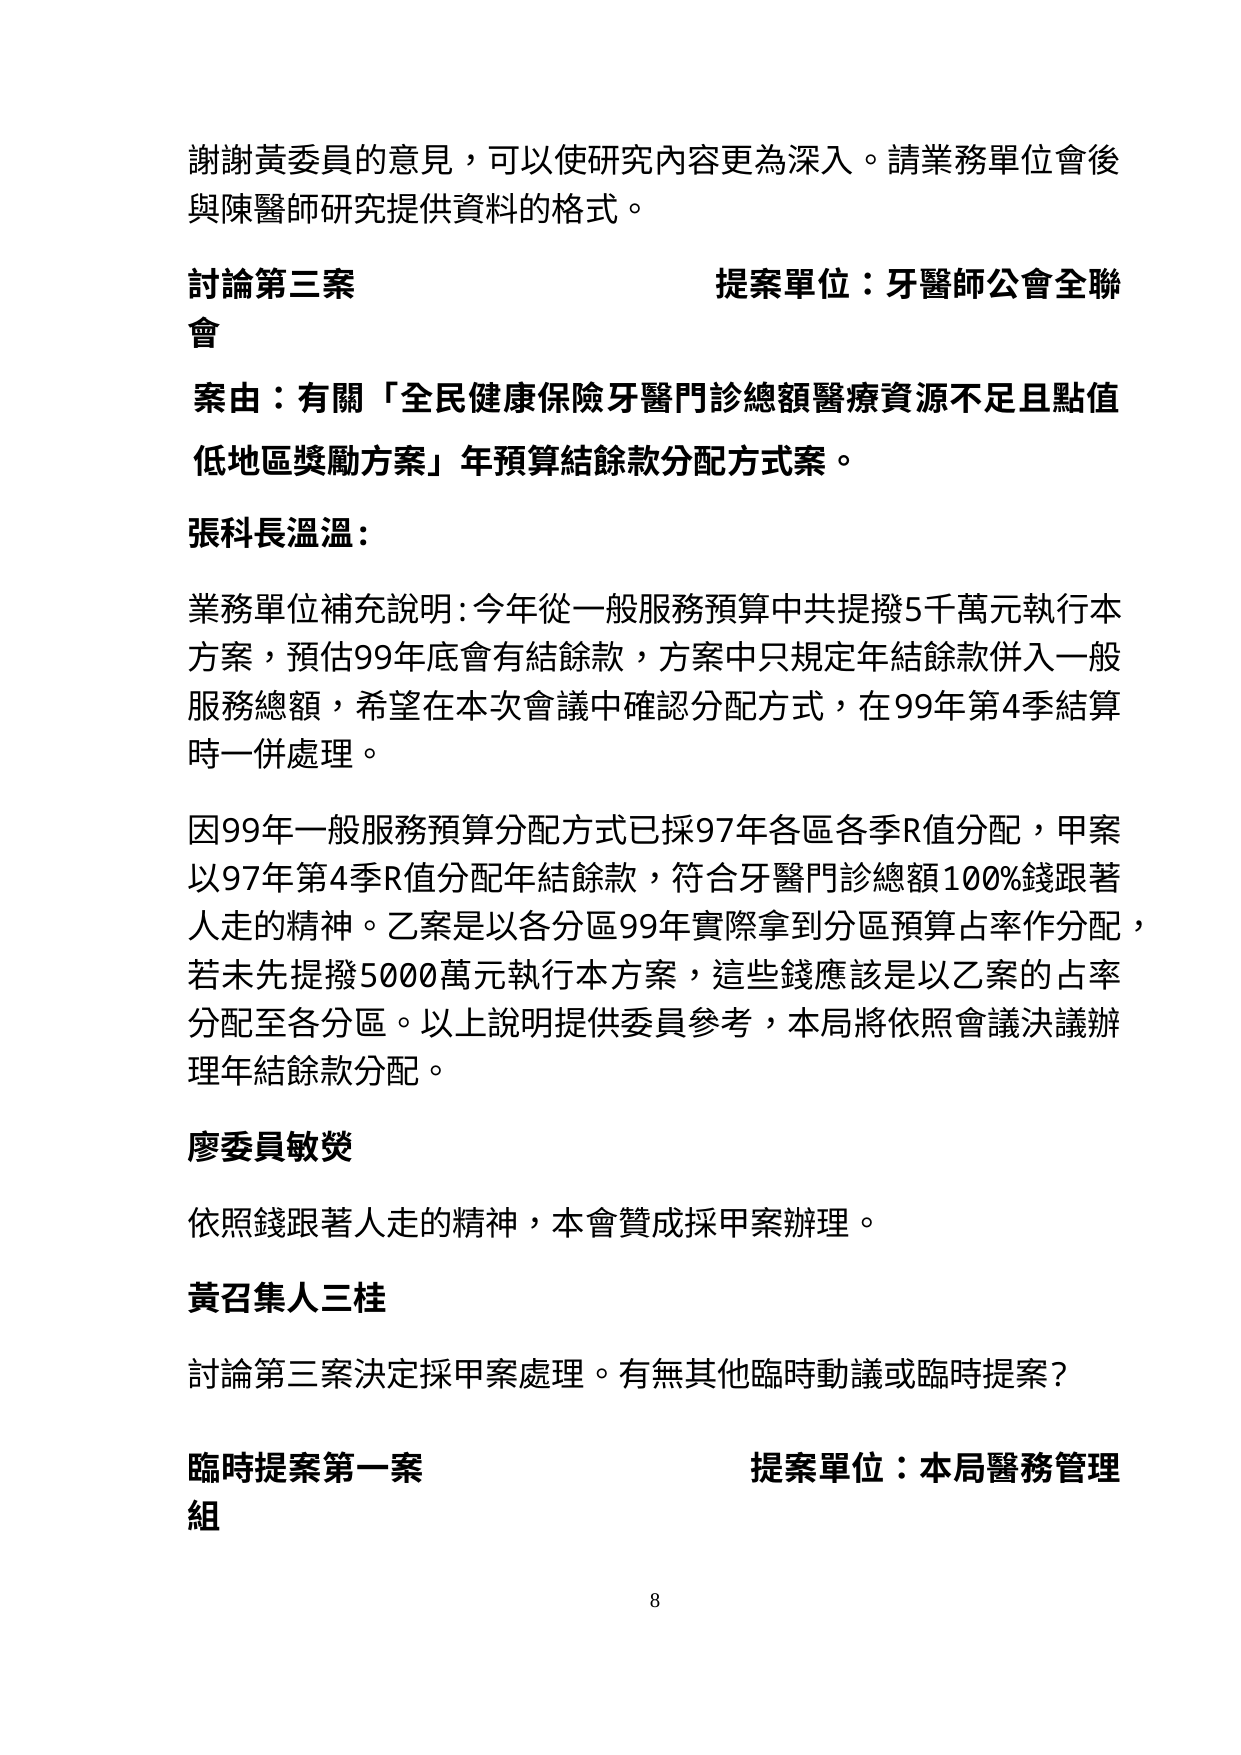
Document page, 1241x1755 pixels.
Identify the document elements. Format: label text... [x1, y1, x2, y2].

text 案由：有關「全民健康保險牙醫門診總額醫療資源不足且點值低地區獎勵方案」年預算結餘款分配方式案。 [194, 354, 1122, 479]
text 依照錢跟著人走的精神，本會贊成採甲案辦理。 [187, 1196, 1122, 1244]
text 張科長溫溫: [187, 507, 1122, 555]
text 廖委員敏熒 [187, 1121, 1122, 1169]
text 討論第三案 提案單位：牙醫師公會全聯會 [187, 258, 1122, 354]
text 謝謝黃委員的意見，可以使研究內容更為深入。請業務單位會後與陳醫師研究提供資料的格式。 [187, 134, 1122, 231]
text 因99年一般服務預算分配方式已採97年各區各季R值分配，甲案以97年第4季R值分配年結餘款，符合牙醫門診總額100%錢跟著人走的精神。乙案是以各分區99年實際拿到分區預算占率作分配，若未先提撥5000萬元執行本方案，這些錢應該是以乙案的占率分配至各分區。以上說明提供委員參考，本局將依照會議決議辦理年結餘款分配。 [187, 803, 1122, 1093]
text 討論第三案決定採甲案處理。有無其他臨時動議或臨時提案? [187, 1347, 1122, 1396]
text 黃召集人三桂 [187, 1272, 1122, 1320]
text 臨時提案第一案 提案單位：本局醫務管理組 [187, 1441, 1122, 1538]
text 業務單位補充說明:今年從一般服務預算中共提撥5千萬元執行本方案，預估99年底會有結餘款，方案中只規定年結餘款併入一般服務總額，希望在本次會議中確認分配方式，在99年第4季結算時一併處理。 [187, 582, 1122, 776]
